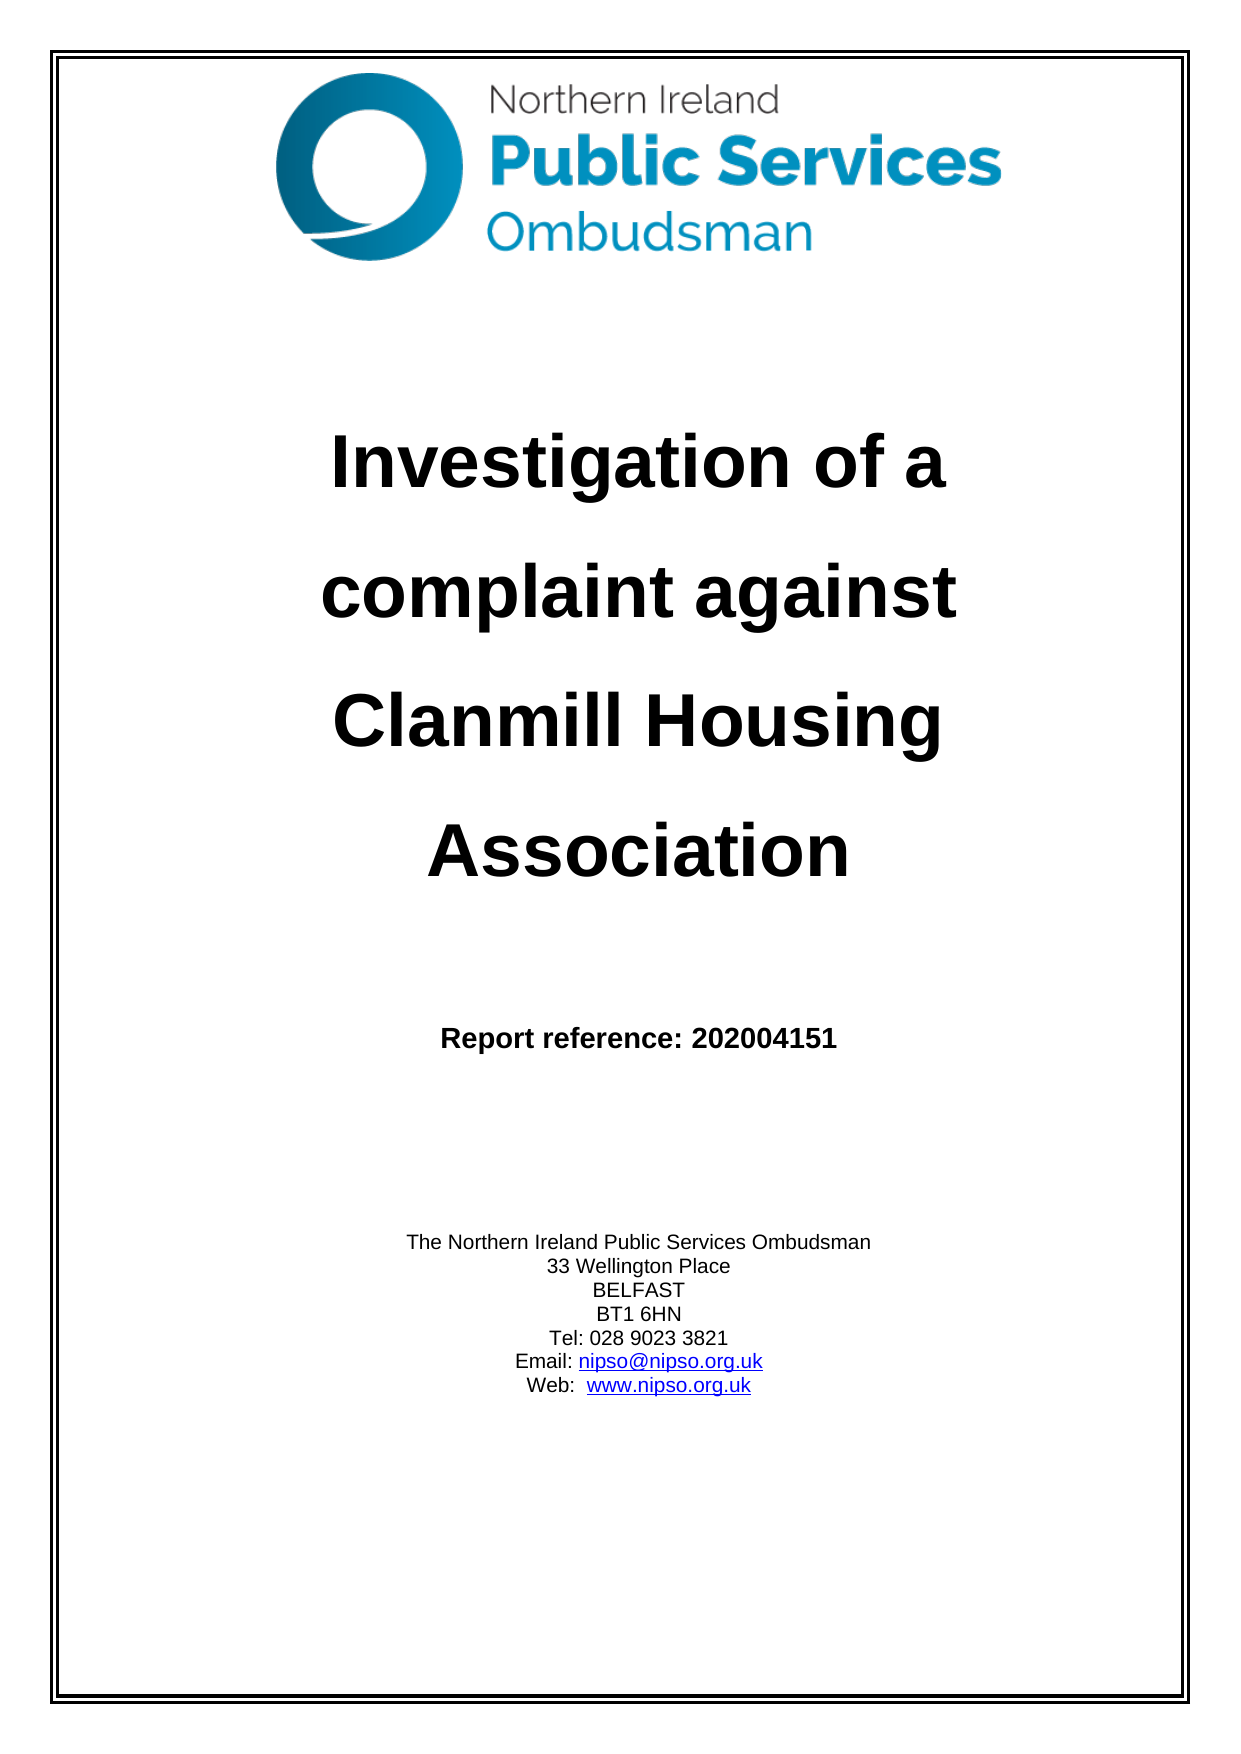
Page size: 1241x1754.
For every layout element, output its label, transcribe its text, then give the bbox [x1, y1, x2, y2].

text Investigation of a complaint against Clanmill Housing Association [187, 417, 1090, 892]
text The Northern Ireland Public Services Ombudsman [187, 1229, 1090, 1253]
text BT1 6HN [187, 1301, 1090, 1325]
text Tel: 028 9023 3821 [187, 1325, 1090, 1349]
text Email: nipso@nipso.org.uk [187, 1349, 1090, 1373]
text 33 Wellington Place [187, 1253, 1090, 1277]
text BELFAST [187, 1277, 1090, 1301]
text Web: www.nipso.org.uk [187, 1373, 1090, 1397]
text Report reference: 202004151 [187, 1021, 1090, 1055]
